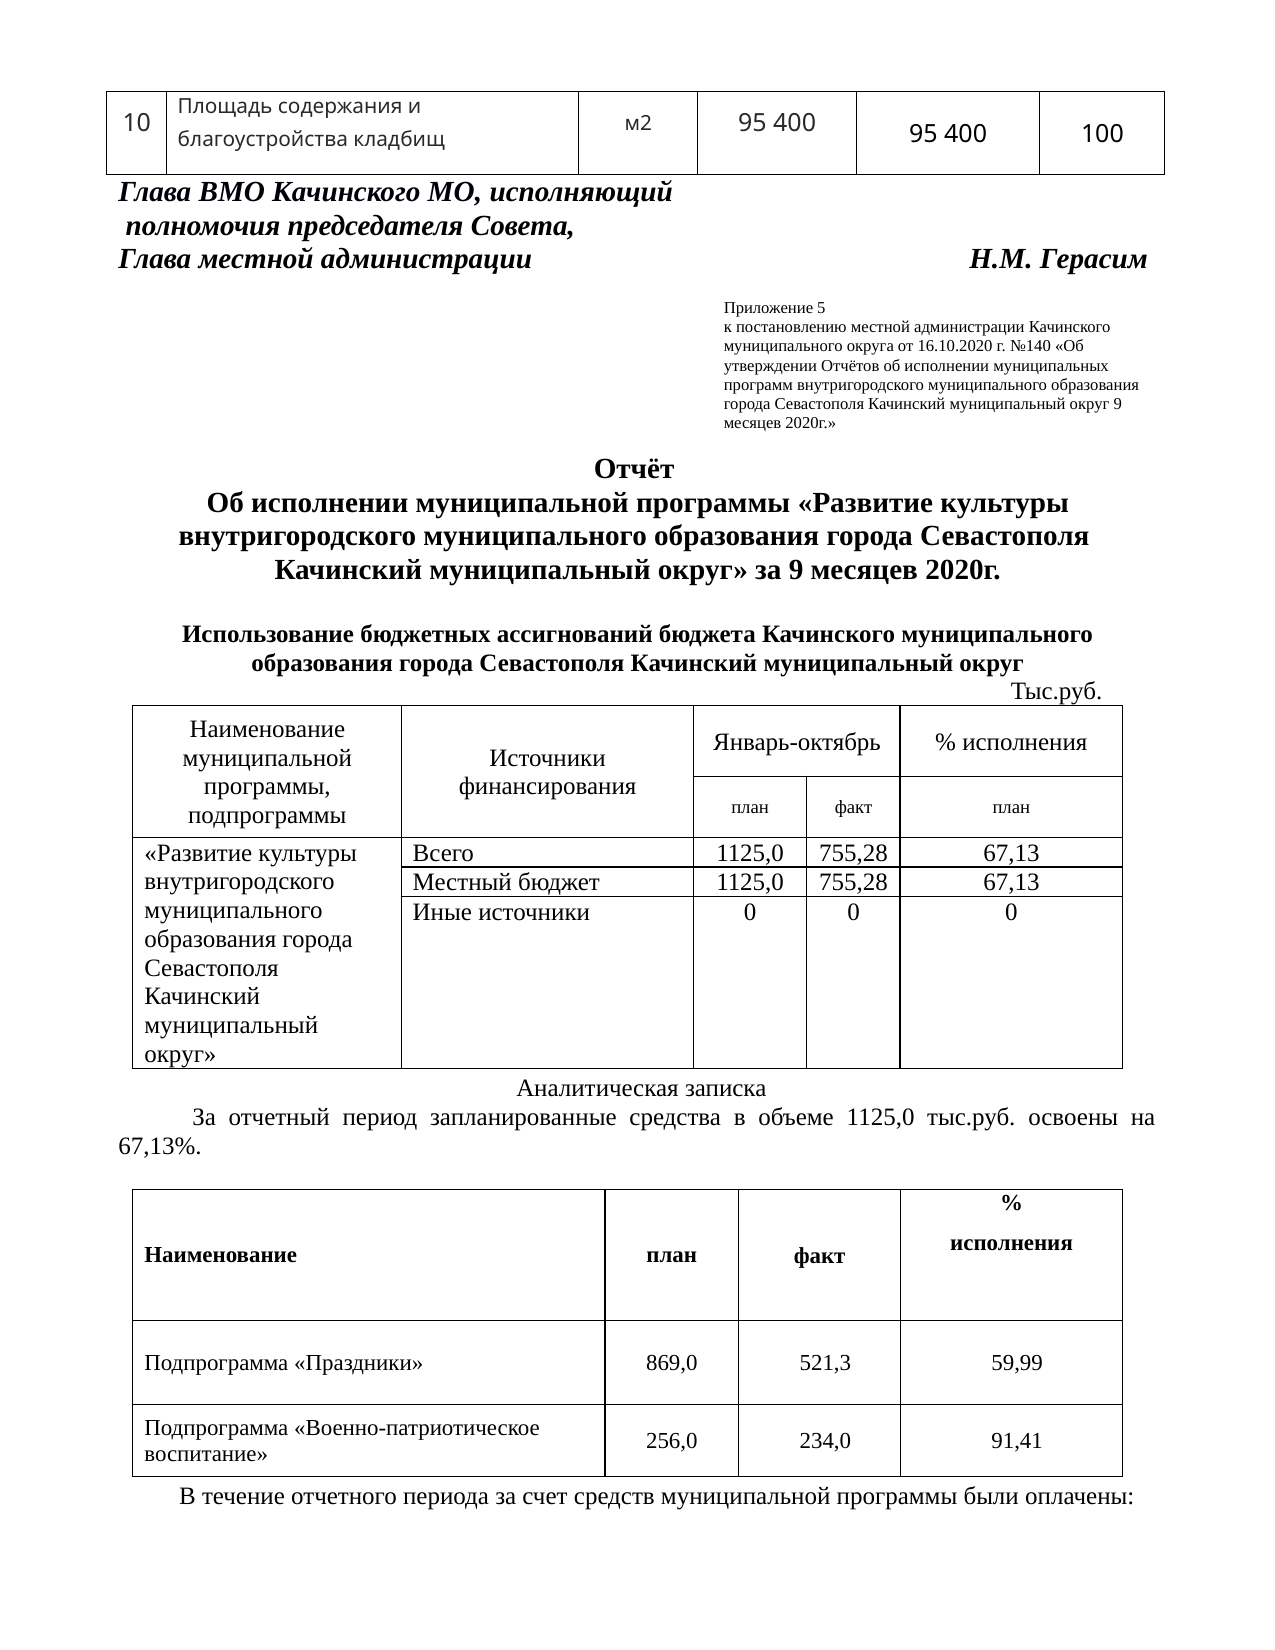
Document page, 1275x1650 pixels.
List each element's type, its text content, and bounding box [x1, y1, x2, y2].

table_cell 95 400 [698, 92, 856, 173]
table_header % исполнения [901, 1190, 1122, 1320]
text полномочия председателя Совета, [118, 208, 1157, 242]
table_cell факт [807, 777, 899, 837]
table_cell 0 [901, 897, 1122, 1068]
table_cell 256,0 [606, 1405, 738, 1476]
table_cell 67,13 [901, 868, 1122, 896]
table_header факт [739, 1190, 900, 1320]
text Качинский муниципальный округ» за 9 месяцев 2020г. [118, 552, 1157, 585]
text Отчёт [118, 451, 1157, 485]
table_header Источники финансирования [402, 706, 693, 837]
table_cell 1125,0 [694, 868, 806, 896]
table_cell Местный бюджет [402, 868, 693, 896]
table_cell 755,28 [807, 868, 899, 896]
text Об исполнении муниципальной программы «Развитие культуры внутригородского муниципального образования города Севастополя [118, 485, 1157, 552]
table_header Январь-октябрь [694, 706, 899, 776]
table_cell 755,28 [807, 838, 899, 866]
text В течение отчетного периода за счет средств муниципальной программы были оплачены: [118, 1477, 1157, 1511]
table_cell 67,13 [901, 838, 1122, 866]
table_cell 100 [1040, 92, 1164, 173]
table_cell Подпрограмма «Военно-патриотическое воспитание» [133, 1405, 604, 1476]
table_cell 234,0 [739, 1405, 900, 1476]
table_cell 95 400 [857, 92, 1039, 173]
table_cell м2 [579, 92, 697, 173]
table_header Наименование муниципальной программы, подпрограммы [133, 706, 401, 837]
table_cell «Развитие культуры внутригородского муниципального образования города Севастополя Качинский муниципальный округ» [133, 838, 401, 1068]
table_cell Всего [402, 838, 693, 866]
table_cell 59,99 [901, 1321, 1122, 1404]
table_cell план [901, 777, 1122, 837]
table_cell 521,3 [739, 1321, 900, 1404]
text За отчетный период запланированные средства в объеме 1125,0 тыс.руб. освоены на 67,13%. [118, 1102, 1157, 1160]
table_cell Подпрограмма «Праздники» [133, 1321, 604, 1404]
table_cell 10 [107, 92, 166, 173]
text к постановлению местной администрации Качинского муниципального округа от 16.10.2020 г. №140 «Об утверждении Отчётов об исполнении муниципальных программ внутригородского муниципального образования города Севастополя Качинский муниципальный округ 9 месяцев 2020г.» [723, 317, 1157, 432]
table_header Наименование [133, 1190, 604, 1320]
text Аналитическая записка [118, 1069, 1157, 1102]
text Приложение 5 [118, 298, 1157, 317]
text Глава местной администрации Н.М. Герасим [118, 242, 1157, 275]
table_header план [606, 1190, 738, 1320]
table_cell Площадь содержания и благоустройства кладбищ [167, 92, 578, 173]
table_cell 0 [807, 897, 899, 1068]
table_cell 1125,0 [694, 838, 806, 866]
table_cell Иные источники [402, 897, 693, 1068]
table_cell 869,0 [606, 1321, 738, 1404]
text Глава ВМО Качинского МО, исполняющий [118, 175, 1157, 208]
text Использование бюджетных ассигнований бюджета Качинского муниципального образования города Севастополя Качинский муниципальный округ [118, 619, 1157, 676]
table_cell 91,41 [901, 1405, 1122, 1476]
table_cell 0 [694, 897, 806, 1068]
table_header % исполнения [901, 706, 1122, 776]
table_cell план [694, 777, 806, 837]
text Тыс.руб. [118, 676, 1157, 705]
